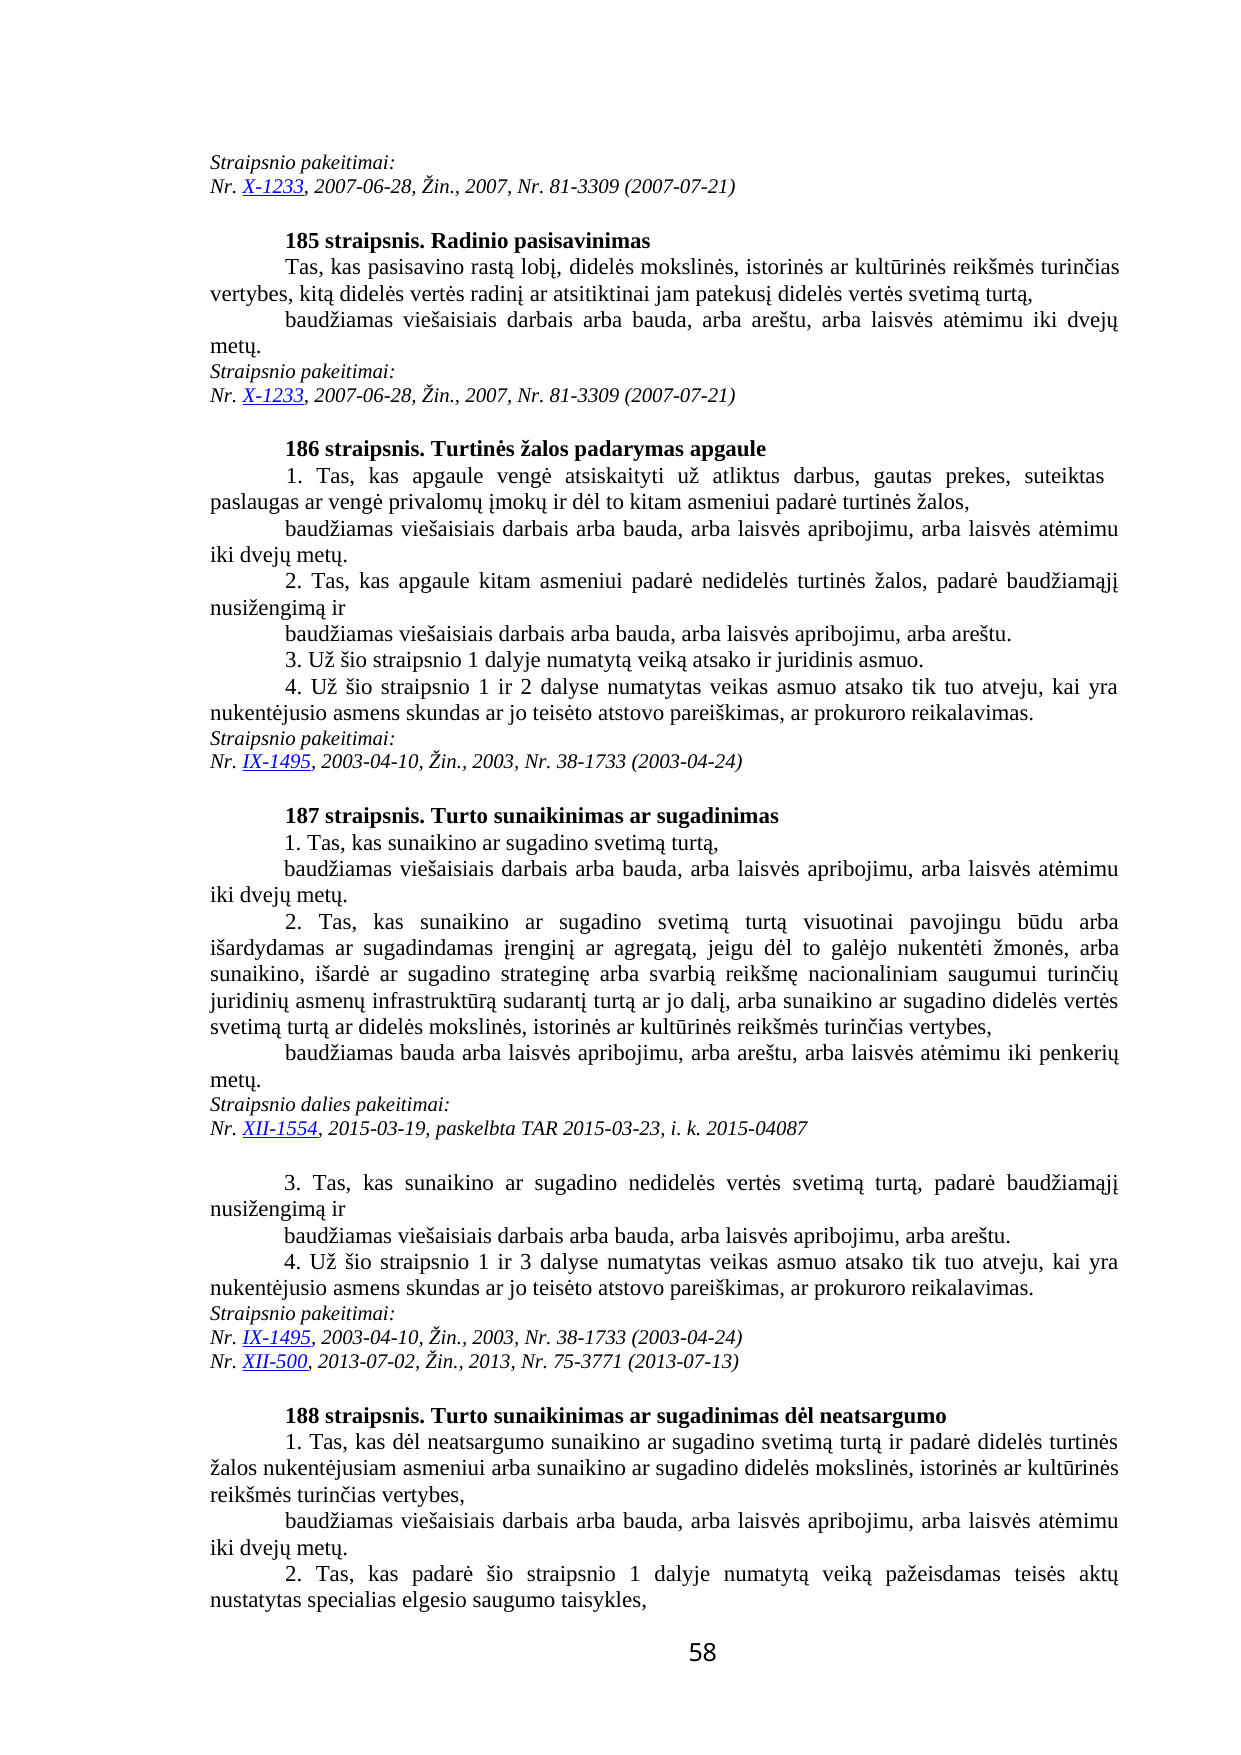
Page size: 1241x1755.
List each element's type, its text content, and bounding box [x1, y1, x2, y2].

text baudžiamas viešaisiais darbais arba bauda, arba laisvės apribojimu, arba areštu. [210, 1222, 1120, 1248]
text Nr. X-1233, 2007-06-28, Žin., 2007, Nr. 81-3309 (2007-07-21) [210, 383, 1120, 407]
text 1. Tas, kas sunaikino ar sugadino svetimą turtą, [210, 829, 1120, 855]
text Straipsnio dalies pakeitimai: [210, 1092, 1120, 1116]
text Straipsnio pakeitimai: [210, 725, 1120, 749]
text baudžiamas viešaisiais darbais arba bauda, arba laisvės apribojimu, arba laisvės atėmimu iki dvejų metų. [210, 1507, 1120, 1560]
text Nr. IX-1495, 2003-04-10, Žin., 2003, Nr. 38-1733 (2003-04-24) [210, 749, 1120, 773]
text 1. Tas, kas dėl neatsargumo sunaikino ar sugadino svetimą turtą ir padarė didelės turtinės žalos nukentėjusiam asmeniui arba sunaikino ar sugadino didelės mokslinės, istorinės ar kultūrinės reikšmės turinčias vertybes, [210, 1428, 1120, 1507]
text 186 straipsnis. Turtinės žalos padarymas apgaule [210, 436, 1120, 462]
text Straipsnio pakeitimai: [210, 1301, 1120, 1325]
text 2. Tas, kas sunaikino ar sugadino svetimą turtą visuotinai pavojingu būdu arba išardydamas ar sugadindamas įrenginį ar agregatą, jeigu dėl to galėjo nukentėti žmonės, arba sunaikino, išardė ar sugadino strateginę arba svarbią reikšmę nacionaliniam saugumui turinčių juridinių asmenų infrastruktūrą sudarantį turtą ar jo dalį, arba sunaikino ar sugadino didelės vertės svetimą turtą ar didelės mokslinės, istorinės ar kultūrinės reikšmės turinčias vertybes, [210, 908, 1120, 1039]
text Nr. IX-1495, 2003-04-10, Žin., 2003, Nr. 38-1733 (2003-04-24) [210, 1325, 1120, 1349]
text baudžiamas viešaisiais darbais arba bauda, arba areštu, arba laisvės atėmimu iki dvejų metų. [210, 306, 1120, 359]
text baudžiamas viešaisiais darbais arba bauda, arba laisvės apribojimu, arba laisvės atėmimu iki dvejų metų. [210, 514, 1120, 567]
text 3. Tas, kas sunaikino ar sugadino nedidelės vertės svetimą turtą, padarė baudžiamąjį nusižengimą ir [210, 1169, 1120, 1222]
text 3. Už šio straipsnio 1 dalyje numatytą veiką atsako ir juridinis asmuo. [210, 646, 1120, 673]
text 4. Už šio straipsnio 1 ir 2 dalyse numatytas veikas asmuo atsako tik tuo atveju, kai yra nukentėjusio asmens skundas ar jo teisėto atstovo pareiškimas, ar prokuroro reikalavimas. [210, 673, 1120, 725]
text baudžiamas bauda arba laisvės apribojimu, arba areštu, arba laisvės atėmimu iki penkerių metų. [210, 1039, 1120, 1092]
text baudžiamas viešaisiais darbais arba bauda, arba laisvės apribojimu, arba areštu. [210, 620, 1120, 646]
text baudžiamas viešaisiais darbais arba bauda, arba laisvės apribojimu, arba laisvės atėmimu iki dvejų metų. [210, 855, 1120, 908]
text 1. Tas, kas apgaule vengė atsiskaityti už atliktus darbus, gautas prekes, suteiktas paslaugas ar vengė privalomų įmokų ir dėl to kitam asmeniui padarė turtinės žalos, [210, 462, 1106, 514]
text Straipsnio pakeitimai: [210, 359, 1120, 383]
text 4. Už šio straipsnio 1 ir 3 dalyse numatytas veikas asmuo atsako tik tuo atveju, kai yra nukentėjusio asmens skundas ar jo teisėto atstovo pareiškimas, ar prokuroro reikalavimas. [210, 1248, 1120, 1301]
text 2. Tas, kas apgaule kitam asmeniui padarė nedidelės turtinės žalos, padarė baudžiamąjį nusižengimą ir [210, 567, 1120, 620]
text 188 straipsnis. Turto sunaikinimas ar sugadinimas dėl neatsargumo [210, 1402, 1120, 1428]
text Nr. XII-1554, 2015-03-19, paskelbta TAR 2015-03-23, i. k. 2015-04087 [210, 1116, 1120, 1140]
text Nr. XII-500, 2013-07-02, Žin., 2013, Nr. 75-3771 (2013-07-13) [210, 1349, 1120, 1373]
text 2. Tas, kas padarė šio straipsnio 1 dalyje numatytą veiką pažeisdamas teisės aktų nustatytas specialias elgesio saugumo taisykles, [210, 1560, 1120, 1613]
text 187 straipsnis. Turto sunaikinimas ar sugadinimas [210, 802, 1120, 829]
text 185 straipsnis. Radinio pasisavinimas [210, 227, 1120, 253]
text Straipsnio pakeitimai: [210, 150, 1120, 174]
text Nr. X-1233, 2007-06-28, Žin., 2007, Nr. 81-3309 (2007-07-21) [210, 174, 1120, 227]
text Tas, kas pasisavino rastą lobį, didelės mokslinės, istorinės ar kultūrinės reikšmės turinčias vertybes, kitą didelės vertės radinį ar atsitiktinai jam patekusį didelės vertės svetimą turtą, [210, 253, 1120, 306]
